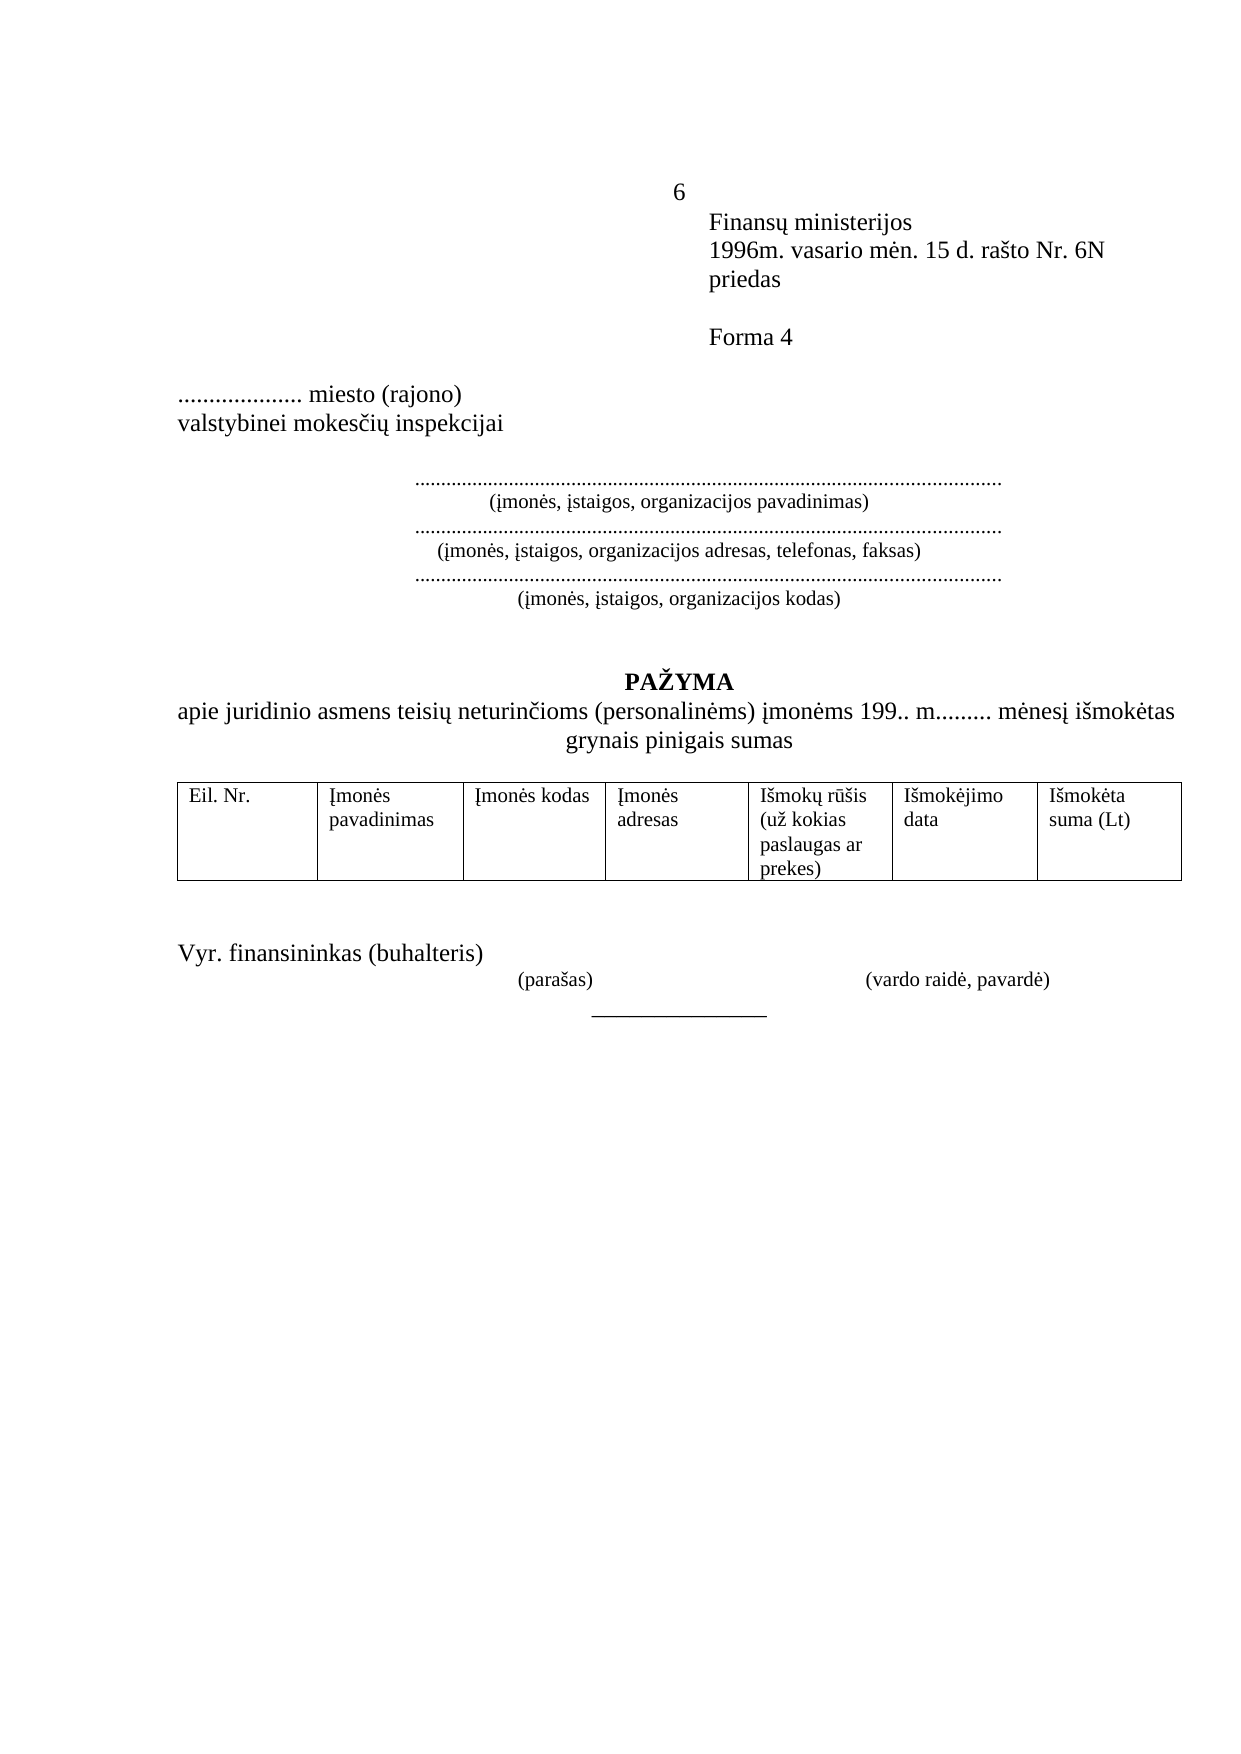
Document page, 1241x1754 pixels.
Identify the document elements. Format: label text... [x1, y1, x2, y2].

text (įmonės, įstaigos, organizacijos adresas, telefonas, faksas) [177, 538, 1181, 562]
text Vyr. finansininkas (buhalteris) [177, 938, 1181, 967]
text Forma 4 [177, 322, 1181, 350]
text valstybinei mokesčių inspekcijai [177, 408, 1181, 437]
text PAŽYMA [177, 667, 1181, 696]
text apie juridinio asmens teisių neturinčioms (personalinėms) įmonėms 199.. m mėnesį išmokėtas [177, 696, 1181, 725]
text (parašas) (vardo raidė, pavardė) [177, 967, 1181, 991]
text .................... miesto (rajono) [177, 379, 1181, 408]
text ______________ [177, 991, 1181, 1020]
table_header Išmokų rūšis (už kokias paslaugas ar prekes) [749, 783, 892, 879]
table_header Išmokėjimo data [893, 783, 1037, 879]
text 1996m. vasario mėn. 15 d. rašto Nr. 6N [177, 235, 1181, 264]
table_header Išmokėta suma (Lt) [1038, 783, 1181, 879]
table_header Įmonės adresas [606, 783, 748, 879]
text Finansų ministerijos [177, 207, 1181, 235]
text (įmonės, įstaigos, organizacijos kodas) [177, 586, 1181, 610]
table_header Įmonės kodas [464, 783, 605, 879]
table_header Eil. Nr. [178, 783, 317, 879]
text grynais pinigais sumas [177, 725, 1181, 753]
text (įmonės, įstaigos, organizacijos pavadinimas) [177, 489, 1181, 513]
table_header Įmonės pavadinimas [318, 783, 463, 879]
text priedas [177, 264, 1181, 293]
